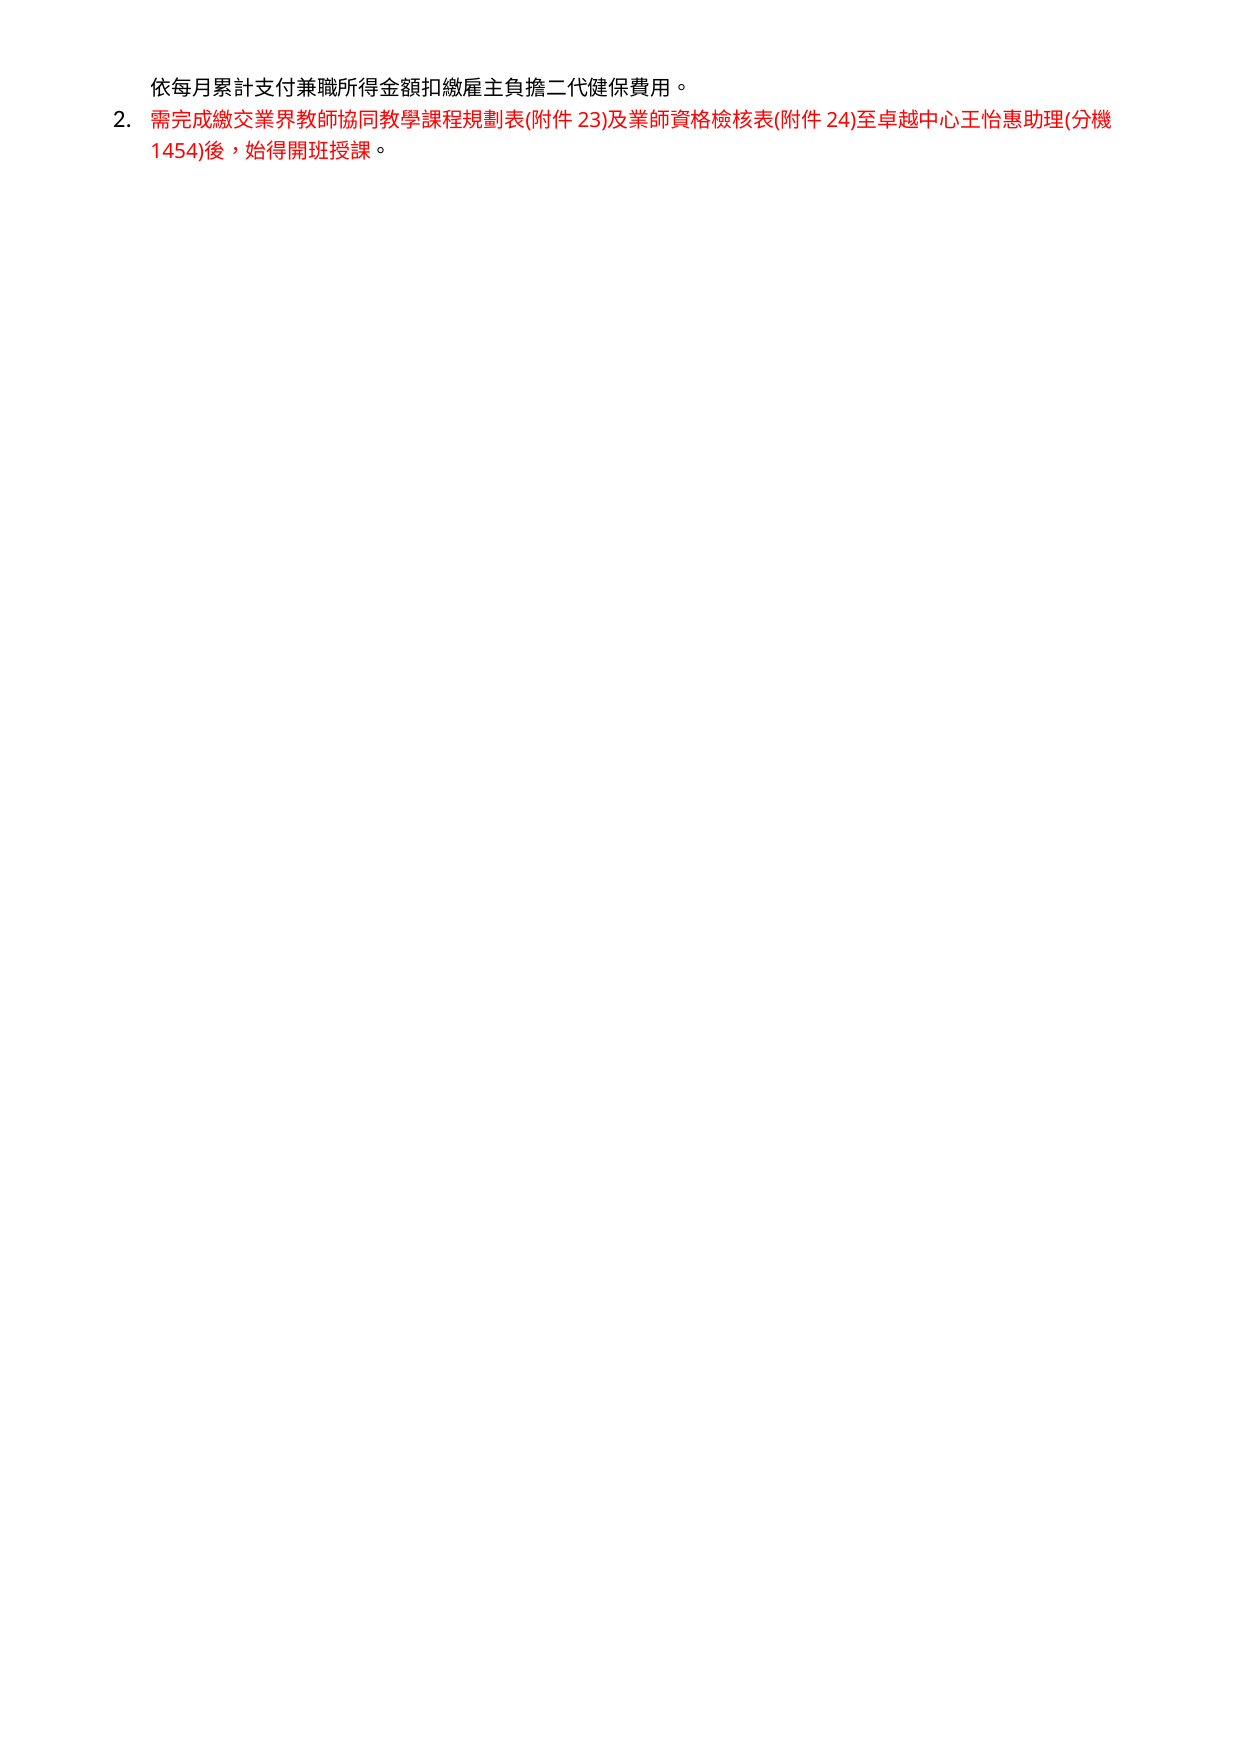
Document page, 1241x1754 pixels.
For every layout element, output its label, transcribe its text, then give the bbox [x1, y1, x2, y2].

list 需完成繳交業界教師協同教學課程規劃表(附件23)及業師資格檢核表(附件24)至卓越中心王怡惠助理(分機1454)後，始得開班授課。 [113, 102, 1134, 164]
list 依每月累計支付兼職所得金額扣繳雇主負擔二代健保費用。 [113, 71, 1134, 102]
